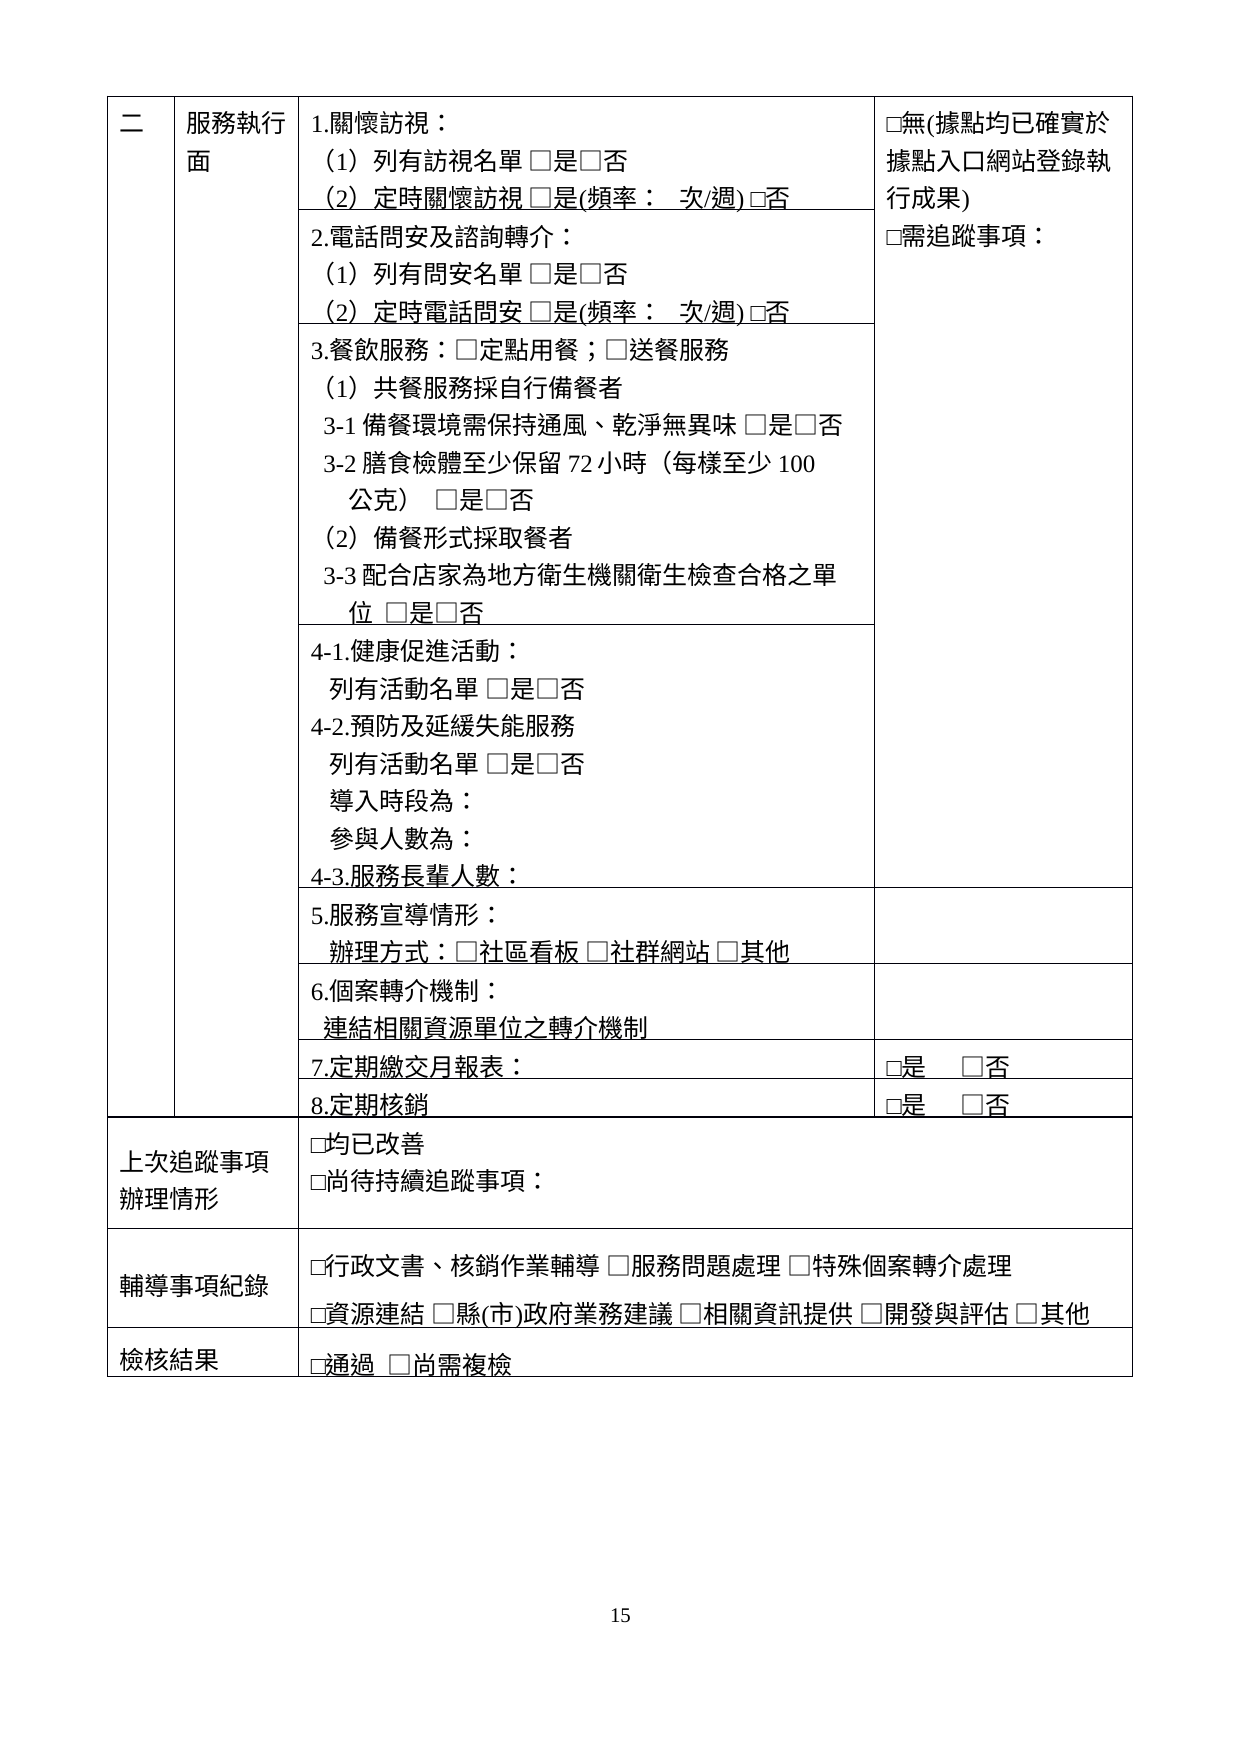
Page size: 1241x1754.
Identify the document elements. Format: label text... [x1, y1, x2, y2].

table_cell [875, 888, 1132, 963]
table_cell 二 [108, 97, 174, 1116]
table_cell [875, 964, 1132, 1039]
table_cell □是 □否 [875, 1040, 1132, 1078]
table_cell 輔導事項紀錄 [108, 1229, 298, 1327]
table_cell 1.關懷訪視： （1）列有訪視名單 □是□否 （2）定時關懷訪視 □是(頻率： 次/週) □否 [299, 97, 874, 209]
table_cell □無(據點均已確實於據點入口網站登錄執行成果) □需追蹤事項： [875, 97, 1132, 887]
table_cell 上次追蹤事項辦理情形 [108, 1118, 298, 1228]
table_cell 服務執行面 [175, 97, 298, 1116]
table_cell 8.定期核銷 [299, 1079, 874, 1116]
table_cell □均已改善 □尚待持續追蹤事項： [299, 1118, 1132, 1228]
table_cell □通過 □尚需複檢 [299, 1328, 1132, 1376]
table_cell 2.電話問安及諮詢轉介： （1）列有問安名單 □是□否 （2）定時電話問安 □是(頻率： 次/週) □否 [299, 210, 874, 323]
table_cell 4-1.健康促進活動： 列有活動名單 □是□否 4-2.預防及延緩失能服務 列有活動名單 □是□否 導入時段為： 參與人數為： 4-3.服務長輩人數： [299, 625, 874, 887]
table_cell 7.定期繳交月報表： [299, 1040, 874, 1078]
table_cell 6.個案轉介機制： 連結相關資源單位之轉介機制 [299, 964, 874, 1039]
table_cell □行政文書、核銷作業輔導 □服務問題處理 □特殊個案轉介處理 □資源連結 □縣(市)政府業務建議 □相關資訊提供 □開發與評估 □其他 [299, 1229, 1132, 1327]
table_cell □是 □否 [875, 1079, 1132, 1116]
table_cell 3.餐飲服務：□定點用餐；□送餐服務 （1）共餐服務採自行備餐者 3-1 備餐環境需保持通風、乾淨無異味 □是□否 3-2 膳食檢體至少保留72小時（每樣至少100 公克） □是□否 （2）備餐形式採取餐者 3-3 配合店家為地方衛生機關衛生檢查合格之單 位 □是□否 [299, 324, 874, 624]
table_cell 檢核結果 [108, 1328, 298, 1376]
table_cell 5.服務宣導情形： 辦理方式：□社區看板 □社群網站 □其他 [299, 888, 874, 963]
